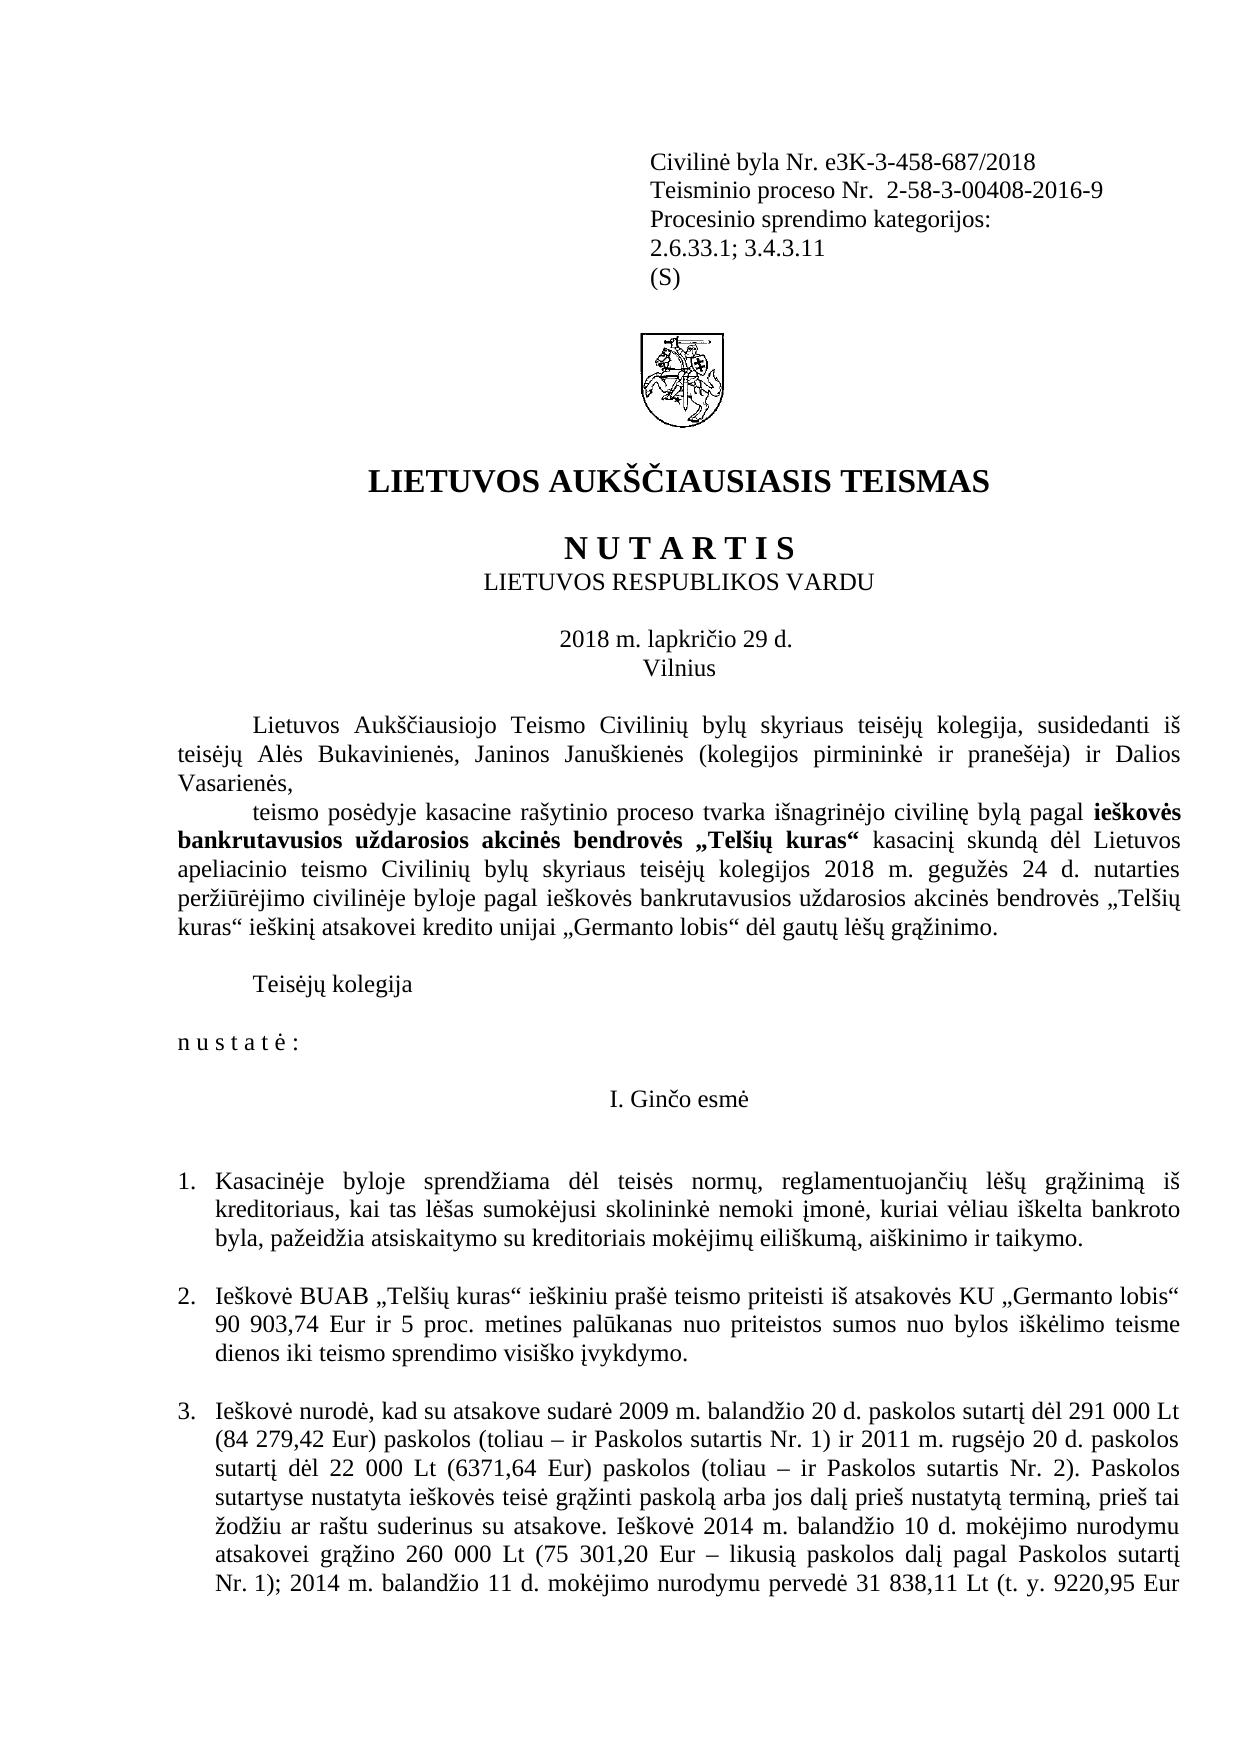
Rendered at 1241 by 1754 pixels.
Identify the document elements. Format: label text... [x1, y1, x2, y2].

text 3. Ieškovė nurodė, kad su atsakove sudarė 2009 m. balandžio 20 d. paskolos sutartį dėl 291 000 Lt (84 279,42 Eur) paskolos (toliau – ir Paskolos sutartis Nr. 1) ir 2011 m. rugsėjo 20 d. paskolos sutartį dėl 22 000 Lt (6371,64 Eur) paskolos (toliau – ir Paskolos sutartis Nr. 2). Paskolos sutartyse nustatyta ieškovės teisė grąžinti paskolą arba jos dalį prieš nustatytą terminą, prieš tai žodžiu ar raštu suderinus su atsakove. Ieškovė 2014 m. balandžio 10 d. mokėjimo nurodymu atsakovei grąžino 260 000 Lt (75 301,20 Eur – likusią paskolos dalį pagal Paskolos sutartį Nr. 1); 2014 m. balandžio 11 d. mokėjimo nurodymu pervedė 31 838,11 Lt (t. y. 9220,95 Eur [177, 1396, 1181, 1597]
text (S) [177, 262, 1181, 291]
text n u s t a t ė : [177, 1027, 1181, 1056]
text teismo posėdyje kasacine rašytinio proceso tvarka išnagrinėjo civilinę bylą pagal ieškovės bankrutavusios uždarosios akcinės bendrovės „Telšių kuras“ kasacinį skundą dėl Lietuvos apeliacinio teismo Civilinių bylų skyriaus teisėjų kolegijos 2018 m. gegužės 24 d. nutarties peržiūrėjimo civilinėje byloje pagal ieškovės bankrutavusios uždarosios akcinės bendrovės „Telšių kuras“ ieškinį atsakovei kredito unijai „Germanto lobis“ dėl gautų lėšų grąžinimo. [177, 797, 1181, 941]
text 2.6.33.1; 3.4.3.11 [177, 233, 1181, 262]
text Lietuvos Aukščiausiojo Teismo Civilinių bylų skyriaus teisėjų kolegija, susidedanti iš teisėjų Alės Bukavinienės, Janinos Januškienės (kolegijos pirmininkė ir pranešėja) ir Dalios Vasarienės, [177, 711, 1181, 797]
text LIETUVOS AUKŠČIAUSIASIS TEISMAS [177, 461, 1181, 500]
text Teisminio proceso Nr. 2-58-3-00408-2016-9 [177, 176, 1181, 204]
text Teisėjų kolegija [177, 969, 1181, 998]
text 2. Ieškovė BUAB „Telšių kuras“ ieškiniu prašė teismo priteisti iš atsakovės KU „Germanto lobis“ 90 903,74 Eur ir 5 proc. metines palūkanas nuo priteistos sumos nuo bylos iškėlimo teisme dienos iki teismo sprendimo visiško įvykdymo. [177, 1281, 1181, 1367]
text I. Ginčo esmė [177, 1084, 1181, 1113]
text Vilnius [177, 653, 1181, 682]
text Civilinė byla Nr. e3K-3-458-687/2018 [177, 147, 1181, 176]
text Procesinio sprendimo kategorijos: [177, 204, 1181, 233]
text 1. Kasacinėje byloje sprendžiama dėl teisės normų, reglamentuojančių lėšų grąžinimą iš kreditoriaus, kai tas lėšas sumokėjusi skolininkė nemoki įmonė, kuriai vėliau iškelta bankroto byla, pažeidžia atsiskaitymo su kreditoriais mokėjimų eiliškumą, aiškinimo ir taikymo. [177, 1166, 1181, 1252]
text LIETUVOS RESPUBLIKOS VARDU [177, 567, 1181, 596]
text N U T A R T I S [177, 528, 1181, 567]
text 2018 m. lapkričio 29 d. [177, 624, 1181, 653]
